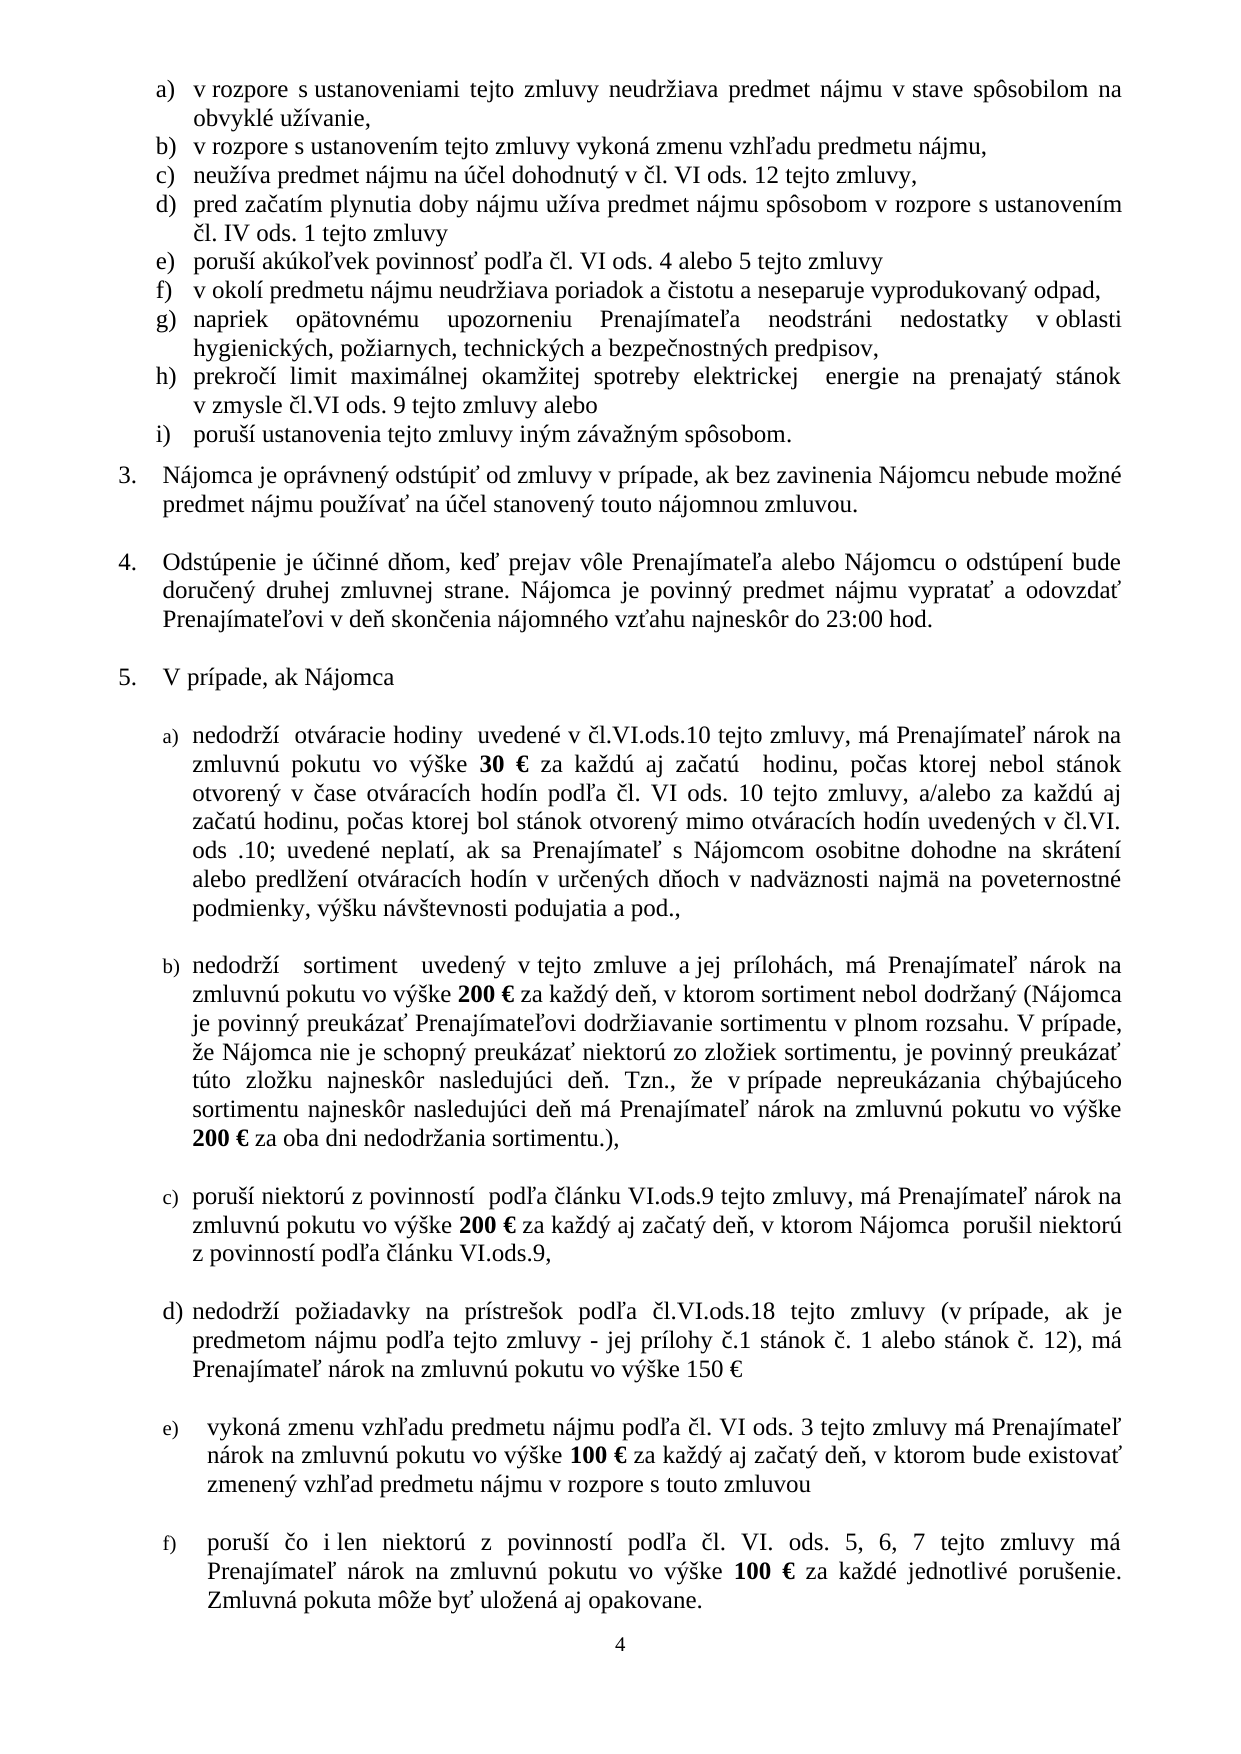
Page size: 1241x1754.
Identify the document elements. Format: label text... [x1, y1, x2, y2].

list poruší akúkoľvek povinnosť podľa čl. VI ods. 4 alebo 5 tejto zmluvy [156, 246, 1122, 275]
list nedodrží otváracie hodiny uvedené v čl.VI.ods.10 tejto zmluvy, má Prenajímateľ nárok na zmluvnú pokutu vo výške 30 € za každú aj začatú hodinu, počas ktorej nebol stánok otvorený v čase otváracích hodín podľa čl. VI ods. 10 tejto zmluvy, a/alebo za každú aj začatú hodinu, počas ktorej bol stánok otvorený mimo otváracích hodín uvedených v čl.VI. ods .10; uvedené neplatí, ak sa Prenajímateľ s Nájomcom osobitne dohodne na skrátení alebo predlžení otváracích hodín v určených dňoch v nadväznosti najmä na poveternostné podmienky, výšku návštevnosti podujatia a pod., [162, 720, 1122, 921]
list poruší čo i len niektorú z povinností podľa čl. VI. ods. 5, 6, 7 tejto zmluvy má Prenajímateľ nárok na zmluvnú pokutu vo výške 100 € za každé jednotlivé porušenie. Zmluvná pokuta môže byť uložená aj opakovane. [162, 1527, 1122, 1613]
list nedodrží sortiment uvedený v tejto zmluve a jej prílohách, má Prenajímateľ nárok na zmluvnú pokutu vo výške 200 € za každý deň, v ktorom sortiment nebol dodržaný (Nájomca je povinný preukázať Prenajímateľovi dodržiavanie sortimentu v plnom rozsahu. V prípade, že Nájomca nie je schopný preukázať niektorú zo zložiek sortimentu, je povinný preukázať túto zložku najneskôr nasledujúci deň. Tzn., že v prípade nepreukázania chýbajúceho sortimentu najneskôr nasledujúci deň má Prenajímateľ nárok na zmluvnú pokutu vo výške 200 € za oba dni nedodržania sortimentu.), [162, 951, 1122, 1152]
list nedodrží požiadavky na prístrešok podľa čl.VI.ods.18 tejto zmluvy (v prípade, ak je predmetom nájmu podľa tejto zmluvy - jej prílohy č.1 stánok č. 1 alebo stánok č. 12), má Prenajímateľ nárok na zmluvnú pokutu vo výške 150 € [162, 1296, 1122, 1383]
list vykoná zmenu vzhľadu predmetu nájmu podľa čl. VI ods. 3 tejto zmluvy má Prenajímateľ nárok na zmluvnú pokutu vo výške 100 € za každý aj začatý deň, v ktorom bude existovať zmenený vzhľad predmetu nájmu v rozpore s touto zmluvou [162, 1412, 1122, 1498]
list poruší niektorú z povinností podľa článku VI.ods.9 tejto zmluvy, má Prenajímateľ nárok na zmluvnú pokutu vo výške 200 € za každý aj začatý deň, v ktorom Nájomca porušil niektorú z povinností podľa článku VI.ods.9, [162, 1181, 1122, 1267]
list poruší ustanovenia tejto zmluvy iným závažným spôsobom. [156, 419, 1122, 448]
list v okolí predmetu nájmu neudržiava poriadok a čistotu a neseparuje vyprodukovaný odpad, [156, 275, 1122, 304]
list pred začatím plynutia doby nájmu užíva predmet nájmu spôsobom v rozpore s ustanovením čl. IV ods. 1 tejto zmluvy [156, 189, 1122, 246]
list Odstúpenie je účinné dňom, keď prejav vôle Prenajímateľa alebo Nájomcu o odstúpení bude doručený druhej zmluvnej strane. Nájomca je povinný predmet nájmu vypratať a odovzdať Prenajímateľovi v deň skončenia nájomného vzťahu najneskôr do 23:00 hod. [118, 547, 1122, 633]
list napriek opätovnému upozorneniu Prenajímateľa neodstráni nedostatky v oblasti hygienických, požiarnych, technických a bezpečnostných predpisov, [156, 304, 1122, 361]
list v rozpore s ustanovením tejto zmluvy vykoná zmenu vzhľadu predmetu nájmu, [156, 131, 1122, 160]
list neužíva predmet nájmu na účel dohodnutý v čl. VI ods. 12 tejto zmluvy, [156, 160, 1122, 189]
list prekročí limit maximálnej okamžitej spotreby elektrickej energie na prenajatý stánok v zmysle čl.VI ods. 9 tejto zmluvy alebo [156, 361, 1122, 419]
list v rozpore s ustanoveniami tejto zmluvy neudržiava predmet nájmu v stave spôsobilom na obvyklé užívanie, [156, 74, 1122, 131]
list V prípade, ak Nájomca [118, 662, 1122, 691]
list Nájomca je oprávnený odstúpiť od zmluvy v prípade, ak bez zavinenia Nájomcu nebude možné predmet nájmu používať na účel stanovený touto nájomnou zmluvou. [118, 460, 1122, 518]
